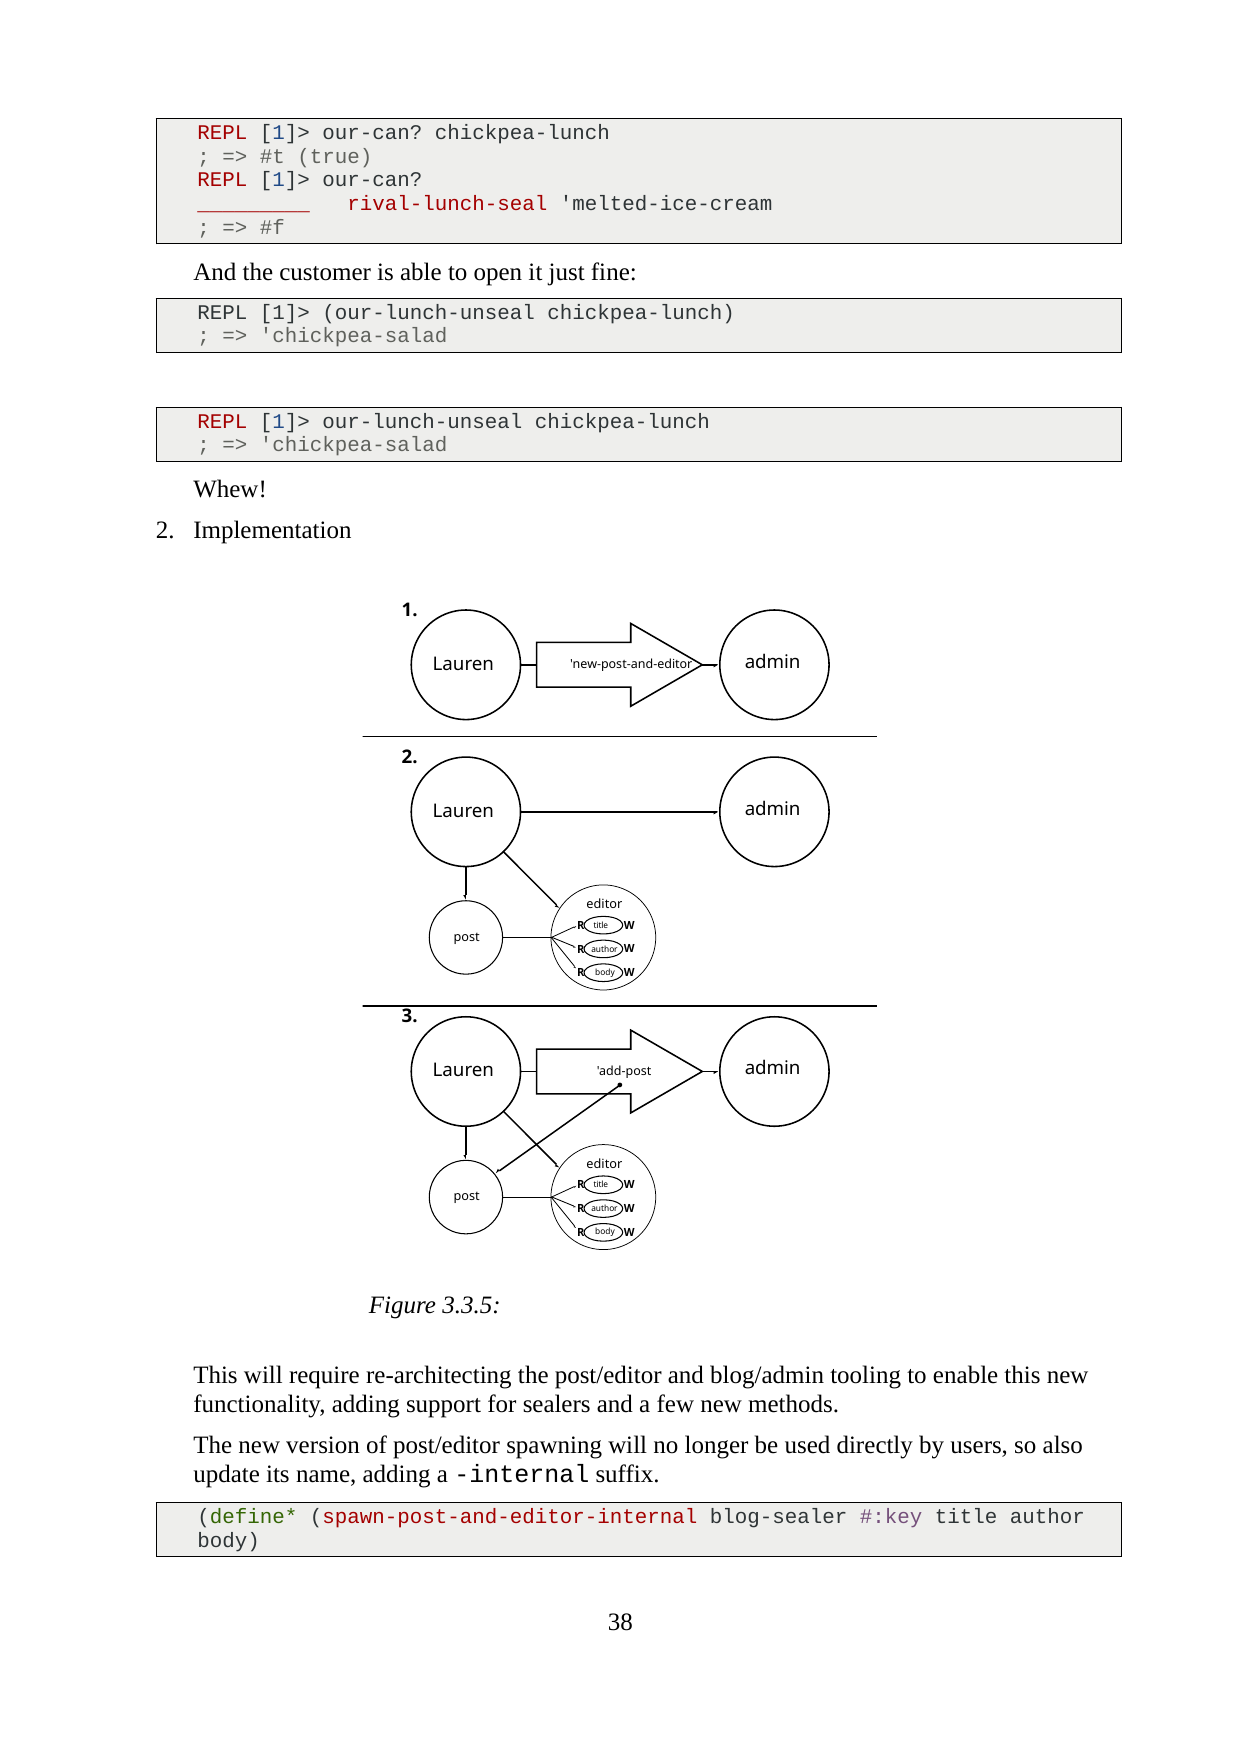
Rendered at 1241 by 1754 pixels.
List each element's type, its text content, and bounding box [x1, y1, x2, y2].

list REPL [1]> our-can? chickpea-lunch [157, 119, 1121, 142]
list ; => 'chickpea-salad [157, 430, 1121, 461]
list (define* (spawn-post-and-editor-internal blog-sealer #:key title author body) [157, 1503, 1121, 1556]
list REPL [1]> our-lunch-unseal chickpea-lunch [157, 408, 1121, 430]
list Figure 3.3.5: [362, 1290, 878, 1319]
list And the customer is able to open it just fine: [156, 257, 1122, 285]
list REPL [1]> our-can? [157, 165, 1121, 189]
list REPL [1]> (our-lunch-unseal chickpea-lunch) [157, 299, 1121, 322]
list ; => #t (true) [157, 142, 1121, 165]
list ; => 'chickpea-salad [157, 322, 1121, 352]
list ; => #f [157, 213, 1121, 243]
list The new version of post/editor spawning will no longer be used directly by users, so also update its name, adding a -internal suffix. [156, 1430, 1122, 1489]
list Implementation [156, 516, 1122, 544]
list This will require re-architecting the post/editor and blog/admin tooling to enable this new functionality, adding support for sealers and a few new methods. [156, 1360, 1122, 1417]
list Whew! [156, 474, 1122, 503]
list _________ rival-lunch-seal 'melted-ice-cream [157, 189, 1121, 213]
